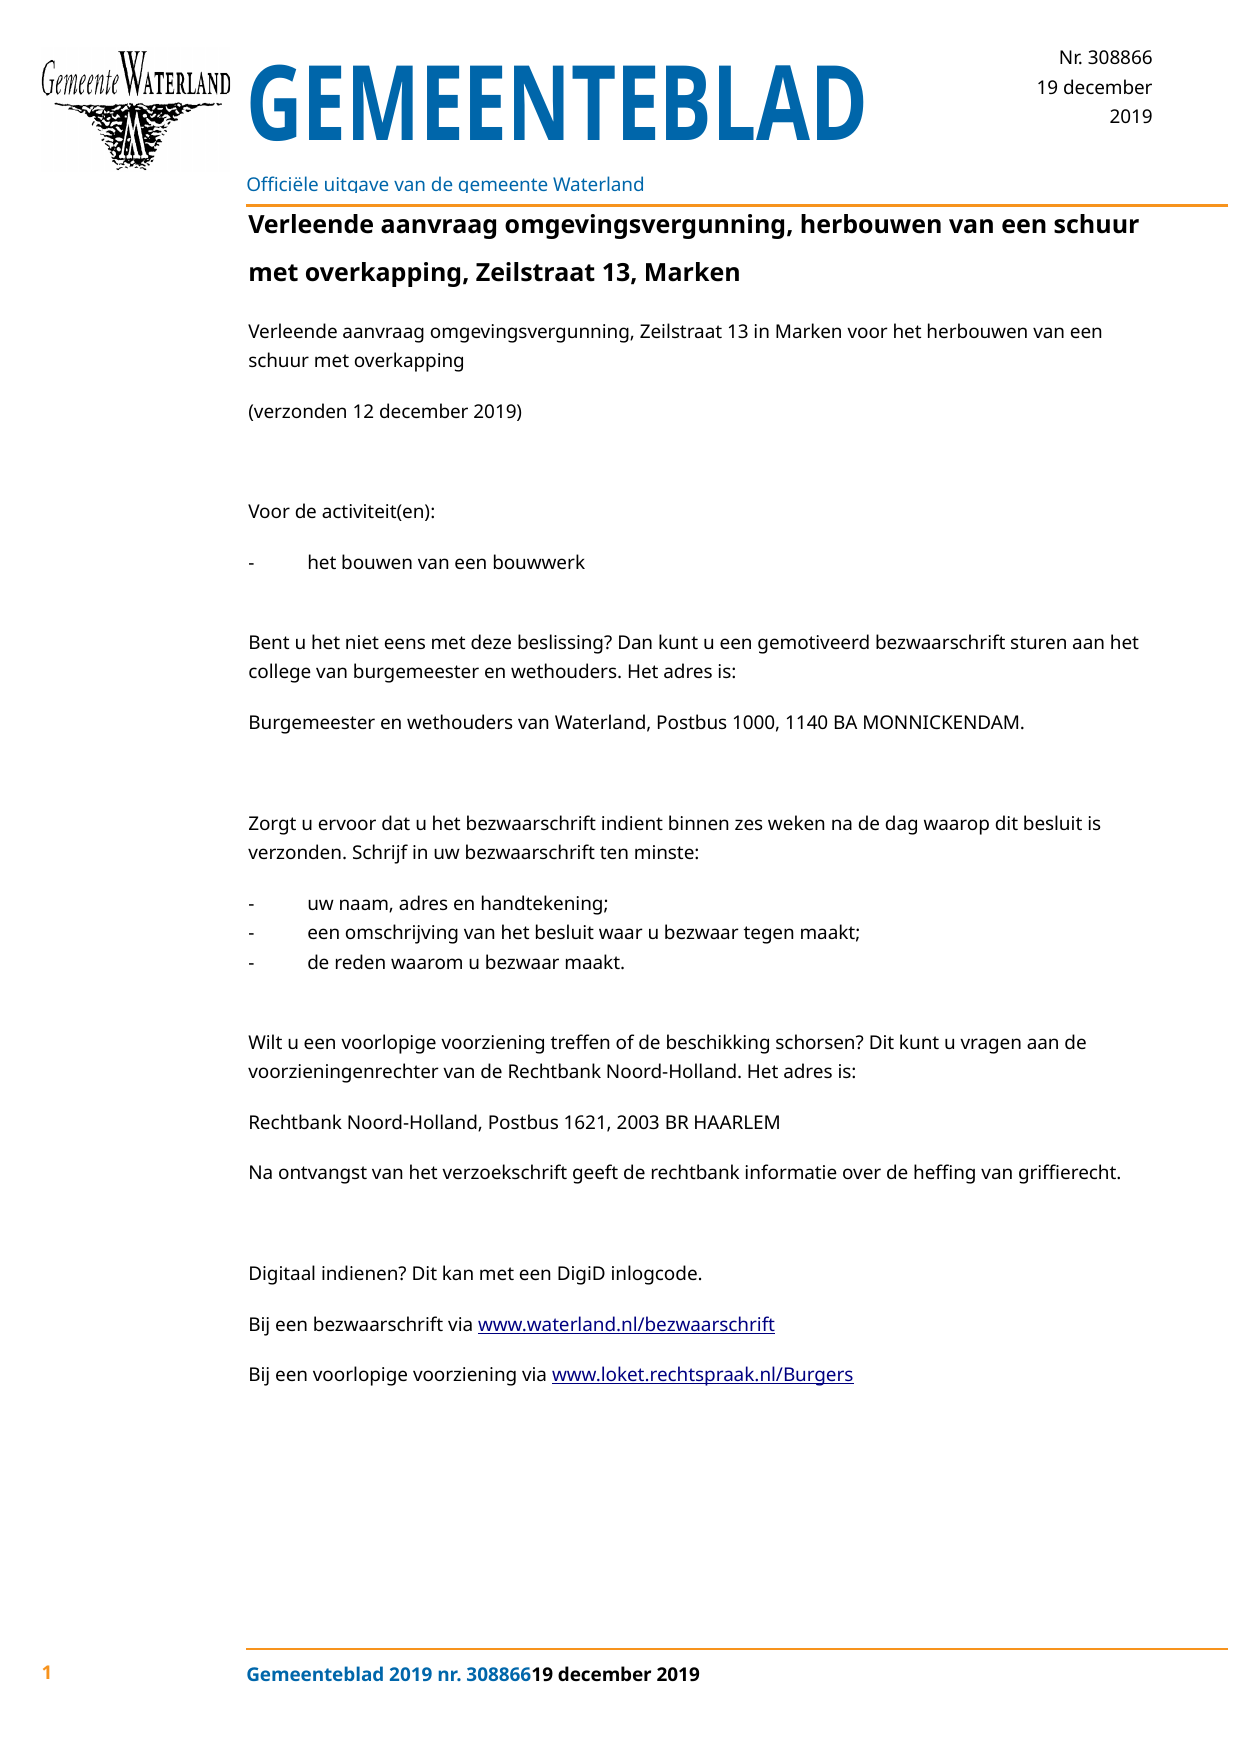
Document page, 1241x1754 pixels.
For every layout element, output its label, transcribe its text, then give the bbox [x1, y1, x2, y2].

text Zorgt u ervoor dat u het bezwaarschrift indient binnen zes weken na de dag waarop dit besluit is verzonden. Schrijf in uw bezwaarschrift ten minste: [248, 810, 1152, 865]
text Verleende aanvraag omgevingsvergunning, Zeilstraat 13 in Marken voor het herbouwen van een schuur met overkapping [248, 318, 1152, 373]
text Rechtbank Noord-Holland, Postbus 1621, 2003 BR HAARLEM [248, 1109, 1152, 1135]
list de reden waarom u bezwaar maakt. [248, 949, 1152, 975]
text Bij een voorlopige voorziening via www.loket.rechtspraak.nl/Burgers [248, 1361, 1152, 1387]
text (verzonden 12 december 2019) [248, 398, 1152, 424]
picture [41, 47, 231, 172]
text Voor de activiteit(en): [248, 499, 1152, 524]
list uw naam, adres en handtekening; [248, 890, 1152, 916]
list een omschrijving van het besluit waar u bezwaar tegen maakt; [248, 919, 1152, 945]
text Burgemeester en wethouders van Waterland, Postbus 1000, 1140 BA MONNICKENDAM. [248, 709, 1152, 735]
text Digitaal indienen? Dit kan met een DigiD inlogcode. [248, 1260, 1152, 1286]
list het bouwen van een bouwwerk [248, 549, 1152, 575]
text Verleende aanvraag omgevingsvergunning, herbouwen van een schuur met overkapping, Zeilstraat 13, Marken [248, 207, 1152, 288]
text Wilt u een voorlopige voorziening treffen of de beschikking schorsen? Dit kunt u vragen aan de voorzieningenrechter van de Rechtbank Noord-Holland. Het adres is: [248, 1029, 1152, 1084]
text Na ontvangst van het verzoekschrift geeft de rechtbank informatie over de heffing van griffierecht. [248, 1159, 1152, 1185]
text Bij een bezwaarschrift via www.waterland.nl/bezwaarschrift [248, 1311, 1152, 1337]
text Bent u het niet eens met deze beslissing? Dan kunt u een gemotiveerd bezwaarschrift sturen aan het college van burgemeester en wethouders. Het adres is: [248, 629, 1152, 684]
